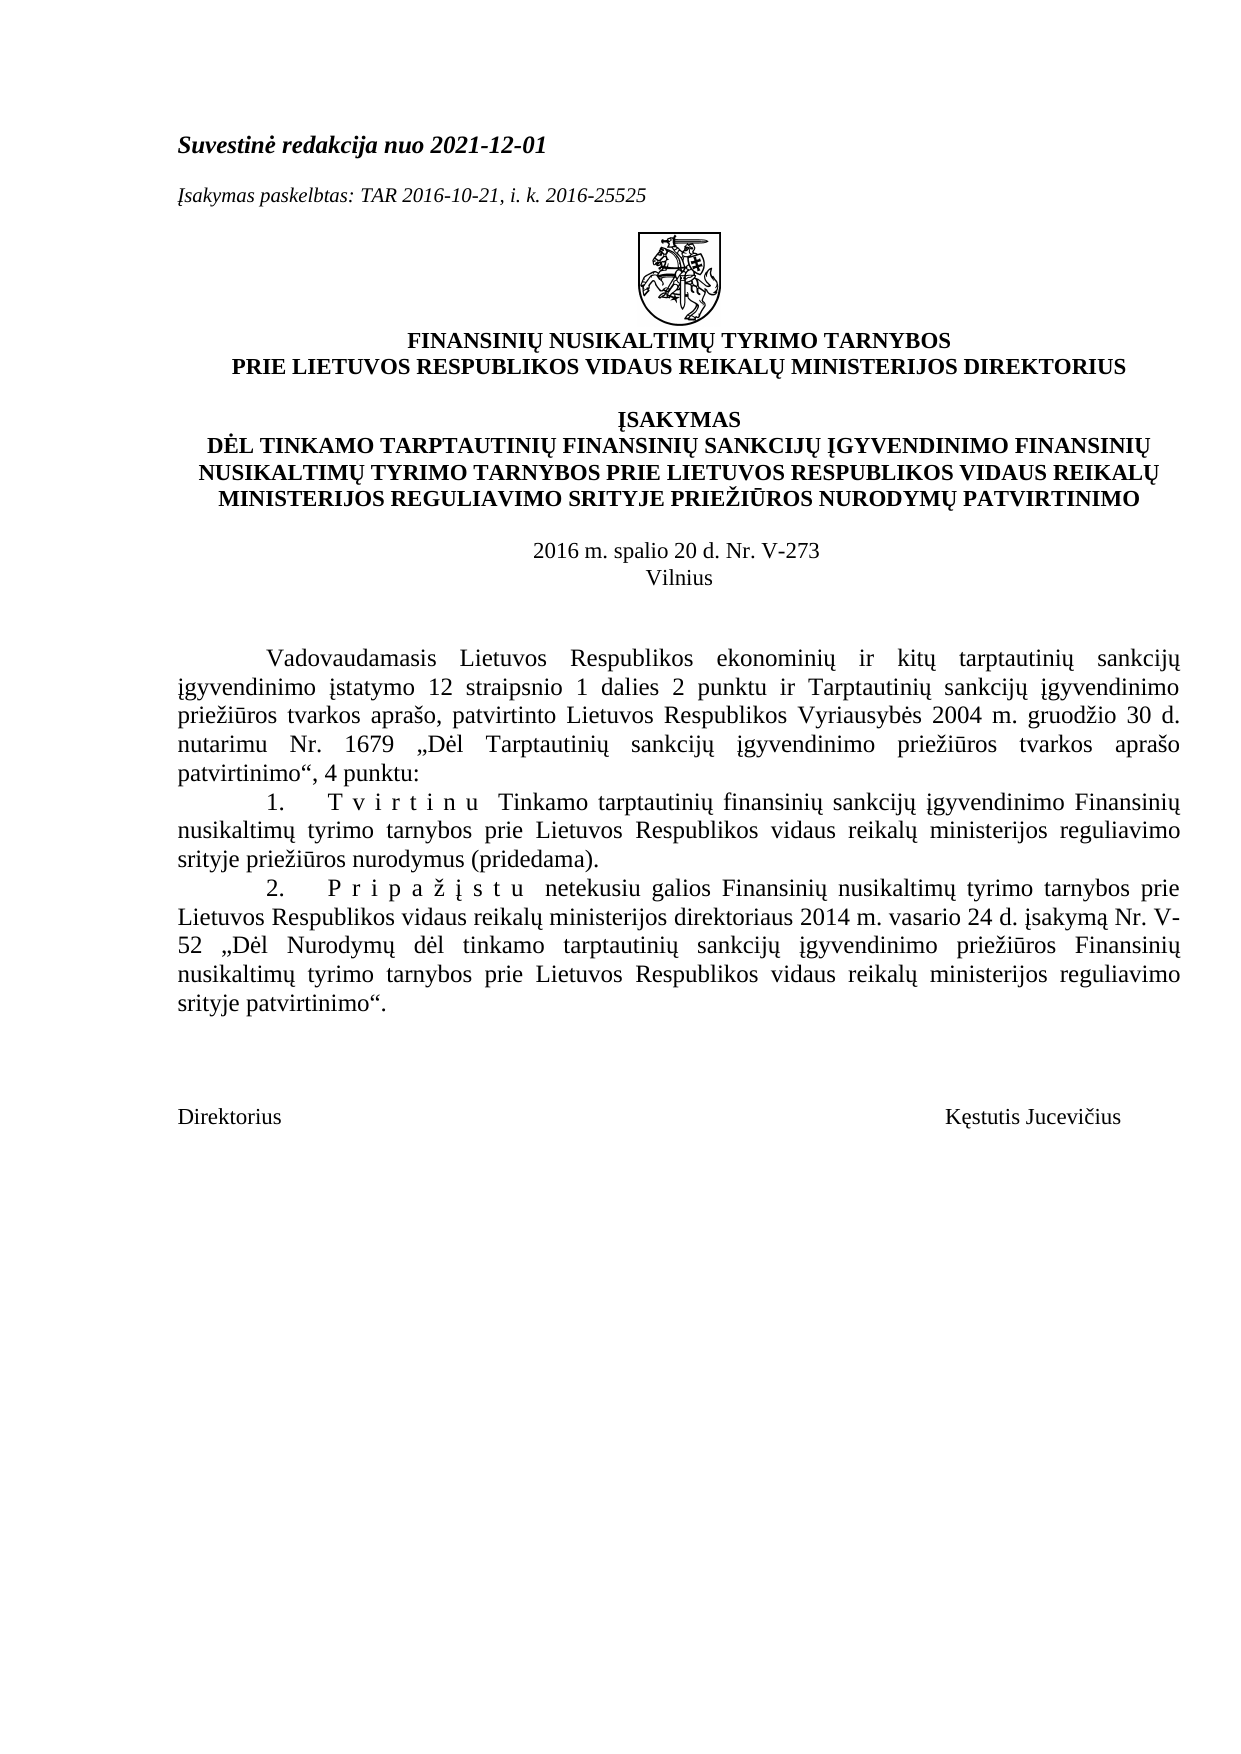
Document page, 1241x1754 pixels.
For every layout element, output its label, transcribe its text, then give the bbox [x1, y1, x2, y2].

text Suvestinė redakcija nuo 2021-12-01 [177, 131, 1181, 159]
text DĖL TINKAMO TARPTAUTINIŲ FINANSINIŲ SANKCIJŲ ĮGYVENDINIMO Finansinių nusikaltimų tyrimo tarnybos prie Lietuvos RESPUBLIKOS vidaus reikalų ministerijos reGULIAVIMO SRITYJE PRIEŽIŪROS NURODYMŲ PATVIRTINIMO [177, 432, 1181, 511]
text Vadovaudamasis Lietuvos Respublikos ekonominių ir kitų tarptautinių sankcijų įgyvendinimo įstatymo 12 straipsnio 1 dalies 2 punktu ir Tarptautinių sankcijų įgyvendinimo priežiūros tvarkos aprašo, patvirtinto Lietuvos Respublikos Vyriausybės 2004 m. gruodžio 30 d. nutarimu Nr. 1679 „Dėl Tarptautinių sankcijų įgyvendinimo priežiūros tvarkos aprašo patvirtinimo“, 4 punktu: [177, 643, 1181, 787]
text 2. P r i p a ž į s t u netekusiu galios Finansinių nusikaltimų tyrimo tarnybos prie Lietuvos Respublikos vidaus reikalų ministerijos direktoriaus 2014 m. vasario 24 d. įsakymą Nr. V-52 „Dėl Nurodymų dėl tinkamo tarptautinių sankcijų įgyvendinimo priežiūros Finansinių nusikaltimų tyrimo tarnybos prie Lietuvos Respublikos vidaus reikalų ministerijos reguliavimo srityje patvirtinimo“. [177, 873, 1181, 1017]
text PRIE LIETUVOS RESPUBLIKOS VIDAUS REIKALŲ MINISTERIJOS DIREKTORIUS [177, 353, 1181, 379]
text Vilnius [177, 564, 1181, 590]
text 2016 m. spalio 20 d. Nr. V-273 [177, 538, 1181, 564]
text ĮSAKYMAS [177, 406, 1181, 432]
text FINANSINIŲ NUSIKALTIMŲ TYRIMO TARNYBOS [177, 327, 1181, 353]
text 1. T v i r t i n u Tinkamo tarptautinių finansinių sankcijų įgyvendinimo Finansinių nusikaltimų tyrimo tarnybos prie Lietuvos Respublikos vidaus reikalų ministerijos reguliavimo srityje priežiūros nurodymus (pridedama). [177, 787, 1181, 873]
text Direktorius Kęstutis Jucevičius [177, 1103, 1181, 1129]
text Įsakymas paskelbtas: TAR 2016-10-21, i. k. 2016-25525 [177, 183, 1181, 207]
